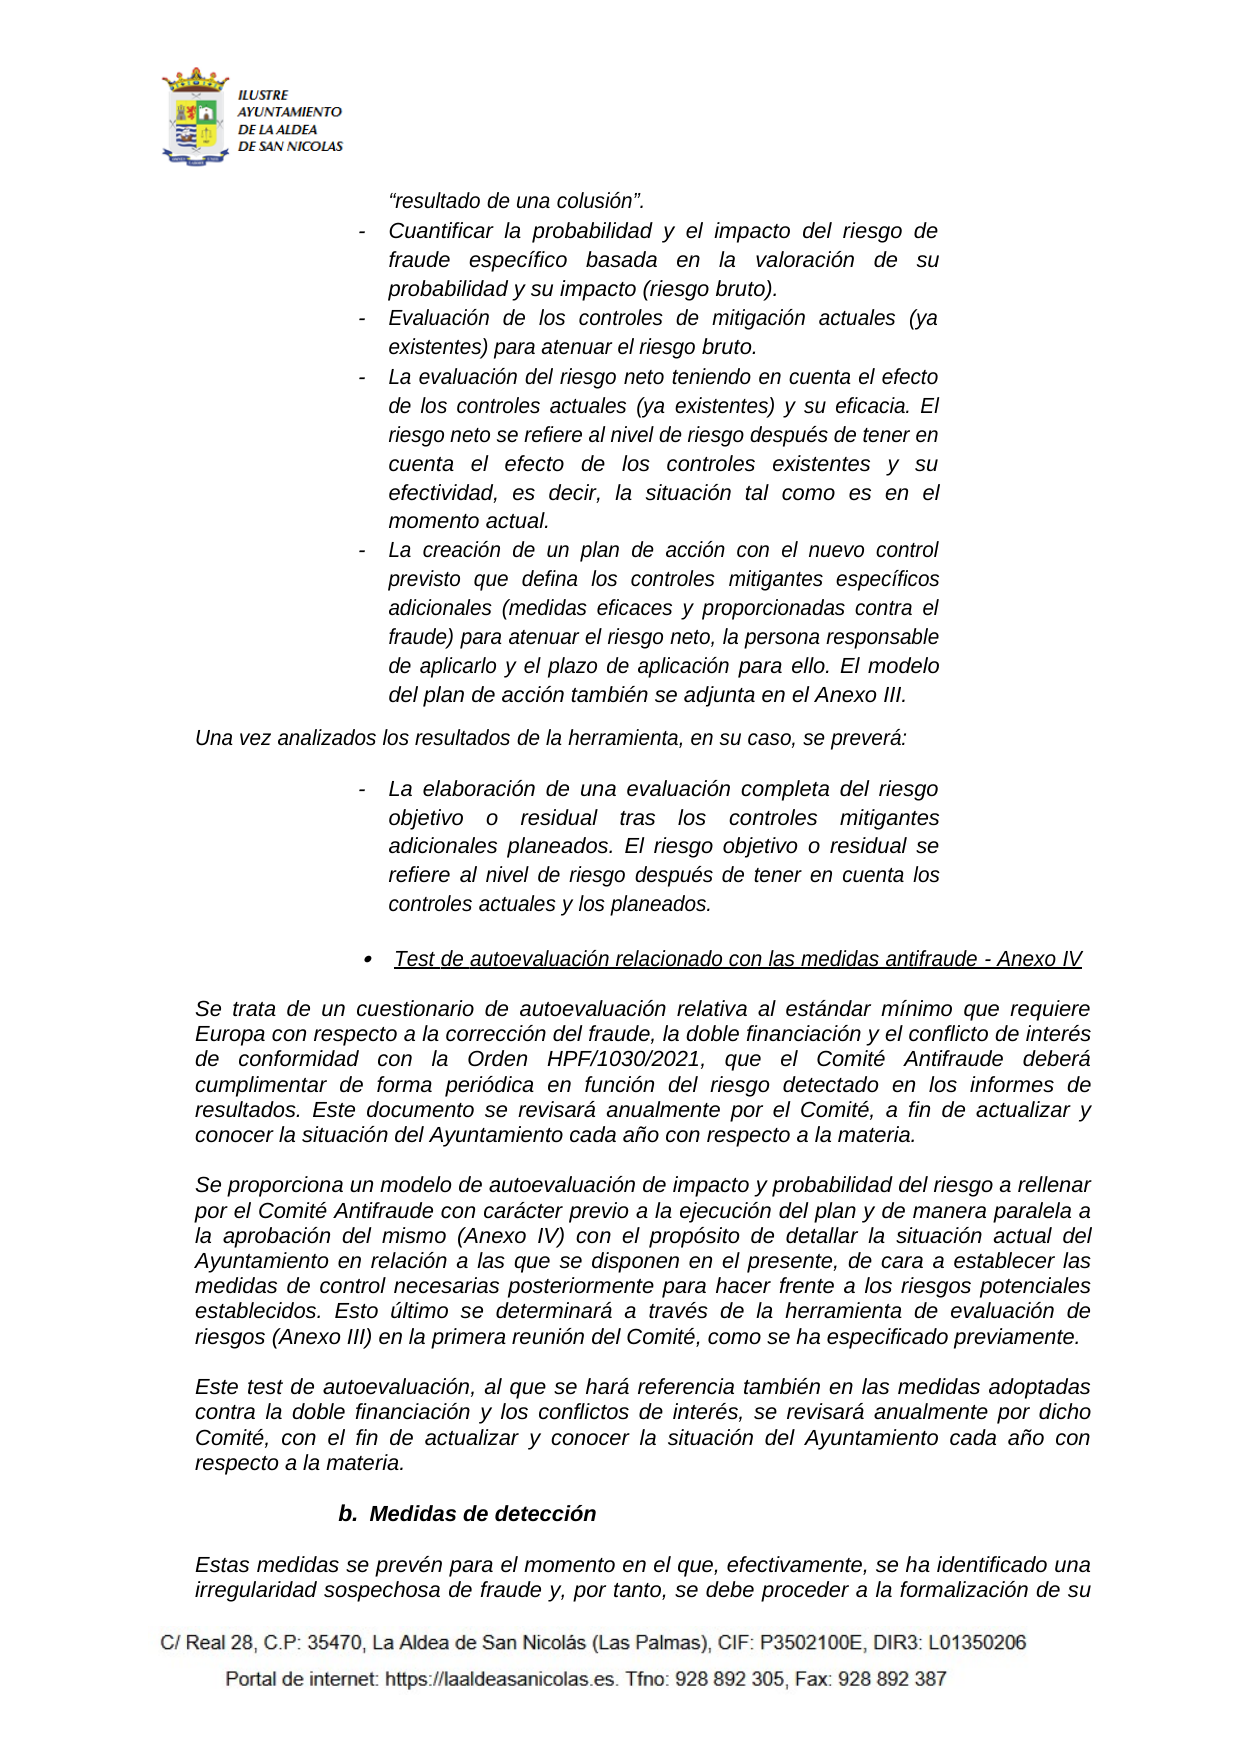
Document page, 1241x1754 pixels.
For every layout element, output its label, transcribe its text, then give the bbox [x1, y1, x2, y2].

list Medidas de detección [338, 1500, 1093, 1526]
list La evaluación del riesgo neto teniendo en cuenta el efecto de los controles actuales (ya existentes) y su eficacia. El riesgo neto se refiere al nivel de riesgo después de tener en cuenta el efecto de los controles existentes y su efectividad, es decir, la situación tal como es en el momento actual. [357, 363, 939, 533]
text Estas medidas se prevén para el momento en el que, efectivamente, se ha identificado una irregularidad sospechosa de fraude y, por tanto, se debe proceder a la formalización de su [195, 1552, 1093, 1602]
list Test de autoevaluación relacionado con las medidas antifraude - Anexo IV [363, 945, 1093, 971]
text Se proporciona un modelo de autoevaluación de impacto y probabilidad del riesgo a rellenar por el Comité Antifraude con carácter previo a la ejecución del plan y de manera paralela a la aprobación del mismo (Anexo IV) con el propósito de detallar la situación actual del Ayuntamiento en relación a las que se disponen en el presente, de cara a establecer las medidas de control necesarias posteriormente para hacer frente a los riesgos potenciales establecidos. Esto último se determinará a través de la herramienta de evaluación de riesgos (Anexo III) en la primera reunión del Comité, como se ha especificado previamente. [195, 1172, 1093, 1349]
list “resultado de una colusión”. [357, 188, 1093, 214]
text Una vez analizados los resultados de la herramienta, en su caso, se preverá: [195, 724, 1093, 750]
list La elaboración de una evaluación completa del riesgo objetivo o residual tras los controles mitigantes adicionales planeados. El riesgo objetivo o residual se refiere al nivel de riesgo después de tener en cuenta los controles actuales y los planeados. [357, 775, 939, 916]
text Este test de autoevaluación, al que se hará referencia también en las medidas adoptadas contra la doble financiación y los conflictos de interés, se revisará anualmente por dicho Comité, con el fin de actualizar y conocer la situación del Ayuntamiento cada año con respecto a la materia. [195, 1374, 1093, 1475]
list La creación de un plan de acción con el nuevo control previsto que defina los controles mitigantes específicos adicionales (medidas eficaces y proporcionadas contra el fraude) para atenuar el riesgo neto, la persona responsable de aplicarlo y el plazo de aplicación para ello. El modelo del plan de acción también se adjunta en el Anexo III. [357, 537, 940, 707]
list Cuantificar la probabilidad y el impacto del riesgo de fraude específico basada en la valoración de su probabilidad y su impacto (riesgo bruto). [357, 218, 939, 301]
picture [148, 1626, 1033, 1695]
list Evaluación de los controles de mitigación actuales (ya existentes) para atenuar el riesgo bruto. [357, 305, 939, 359]
text Se trata de un cuestionario de autoevaluación relativa al estándar mínimo que requiere Europa con respecto a la corrección del fraude, la doble financiación y el conflicto de interés de conformidad con la Orden HPF/1030/2021, que el Comité Antifraude deberá cumplimentar de forma periódica en función del riesgo detectado en los informes de resultados. Este documento se revisará anualmente por el Comité, a fin de actualizar y conocer la situación del Ayuntamiento cada año con respecto a la materia. [195, 996, 1093, 1147]
picture [148, 59, 359, 174]
